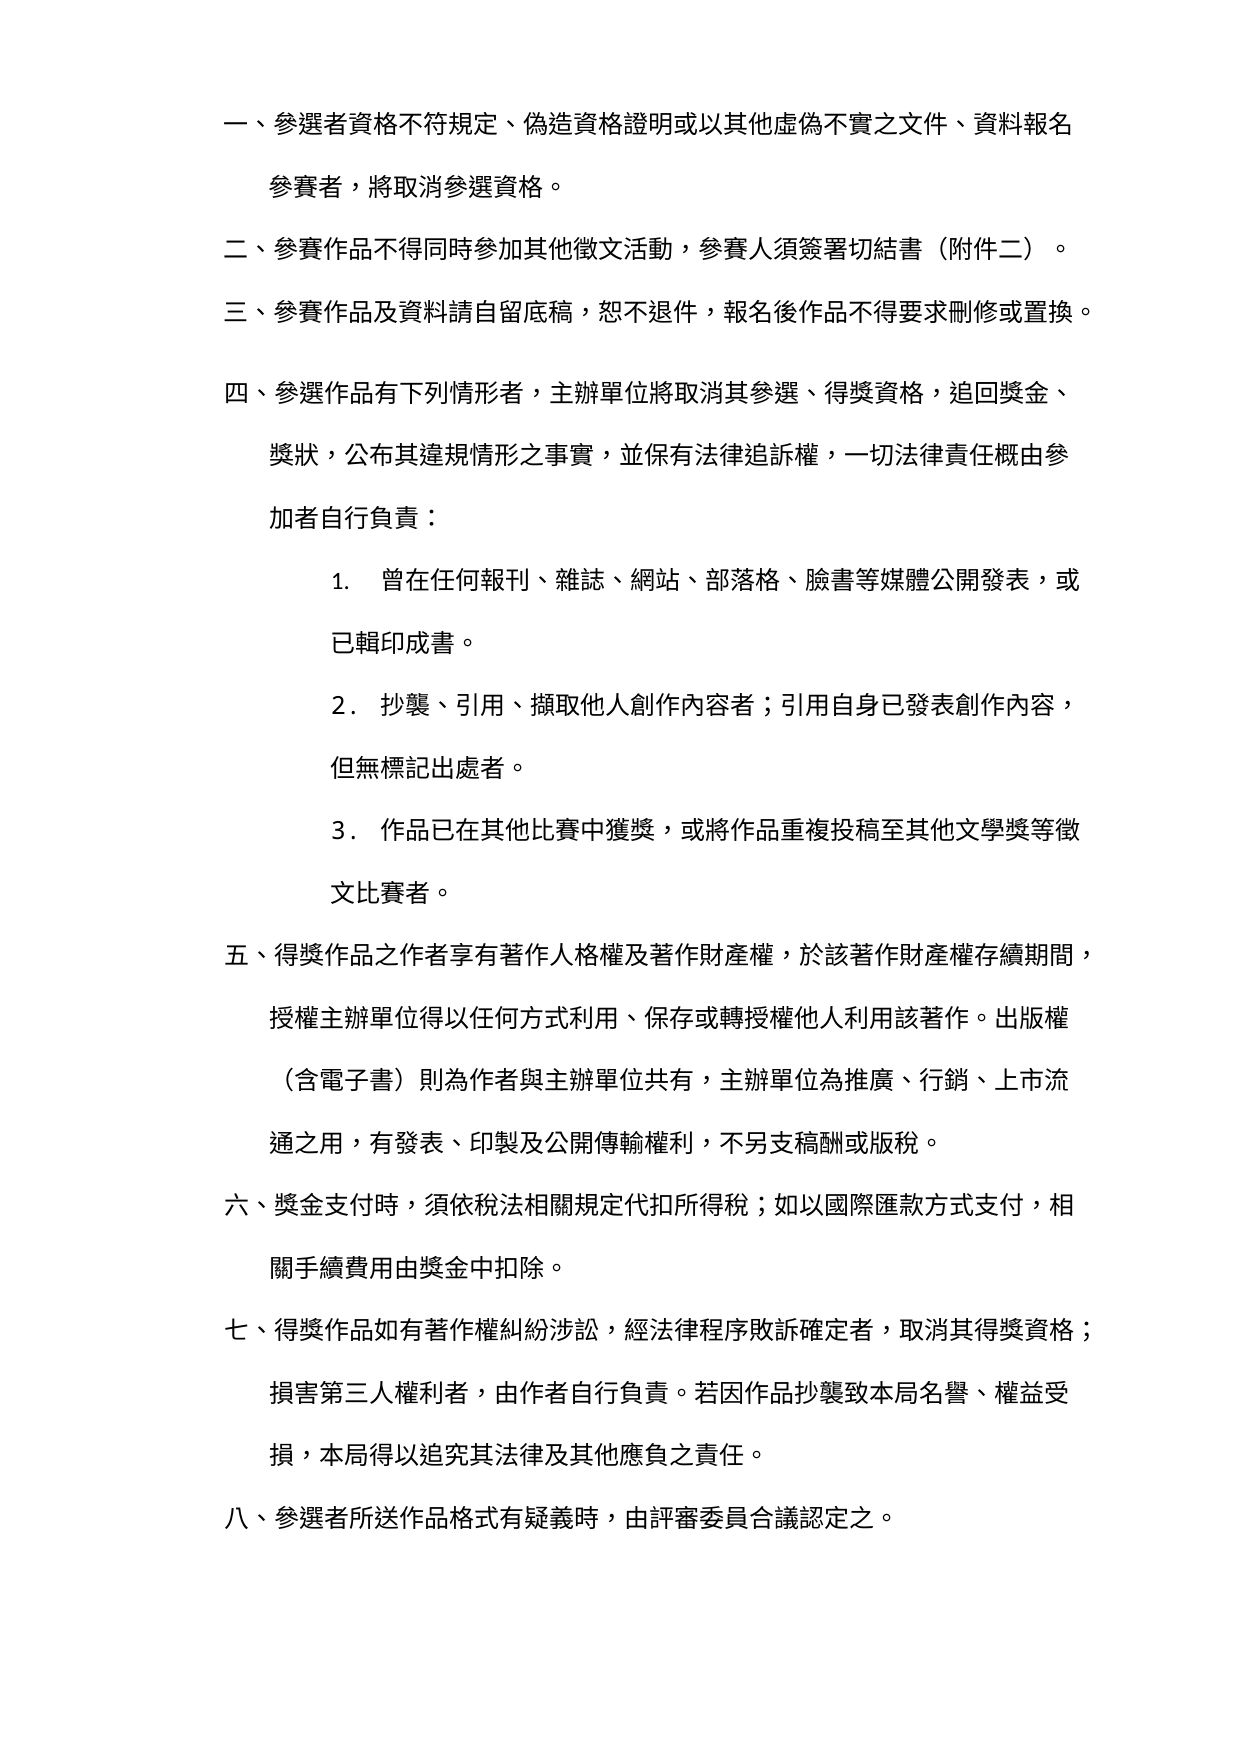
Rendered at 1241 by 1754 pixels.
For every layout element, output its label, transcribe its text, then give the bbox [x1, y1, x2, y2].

list 作品已在其他比賽中獲獎，或將作品重複投稿至其他文學獎等徵文比賽者。 [331, 787, 1088, 912]
text 八、參選者所送作品格式有疑義時，由評審委員合議認定之。 [224, 1475, 1088, 1537]
list 曾在任何報刊、雜誌、網站、部落格、臉書等媒體公開發表，或已輯印成書。 [331, 537, 1088, 662]
text 一、參選者資格不符規定、偽造資格證明或以其他虛偽不實之文件、資料報名參賽者，將取消參選資格。 [224, 81, 1088, 206]
text 五、得獎作品之作者享有著作人格權及著作財產權，於該著作財產權存續期間，授權主辦單位得以任何方式利用、保存或轉授權他人利用該著作。出版權（含電子書）則為作者與主辦單位共有，主辦單位為推廣、行銷、上市流通之用，有發表、印製及公開傳輸權利，不另支稿酬或版稅。 [224, 912, 1088, 1162]
text 二、參賽作品不得同時參加其他徵文活動，參賽人須簽署切結書（附件二）。 [224, 206, 1088, 268]
text 七、得獎作品如有著作權糾紛涉訟，經法律程序敗訴確定者，取消其得獎資格；損害第三人權利者，由作者自行負責。若因作品抄襲致本局名譽、權益受損，本局得以追究其法律及其他應負之責任。 [224, 1287, 1088, 1475]
text 三、參賽作品及資料請自留底稿，恕不退件，報名後作品不得要求刪修或置換。 [224, 268, 1088, 331]
text 六、獎金支付時，須依稅法相關規定代扣所得稅；如以國際匯款方式支付，相關手續費用由獎金中扣除。 [224, 1162, 1088, 1287]
text 四、參選作品有下列情形者，主辦單位將取消其參選、得獎資格，追回獎金、獎狀，公布其違規情形之事實，並保有法律追訴權，一切法律責任概由參加者自行負責： [224, 350, 1088, 537]
list 抄襲、引用、擷取他人創作內容者；引用自身已發表創作內容，但無標記出處者。 [331, 662, 1088, 787]
